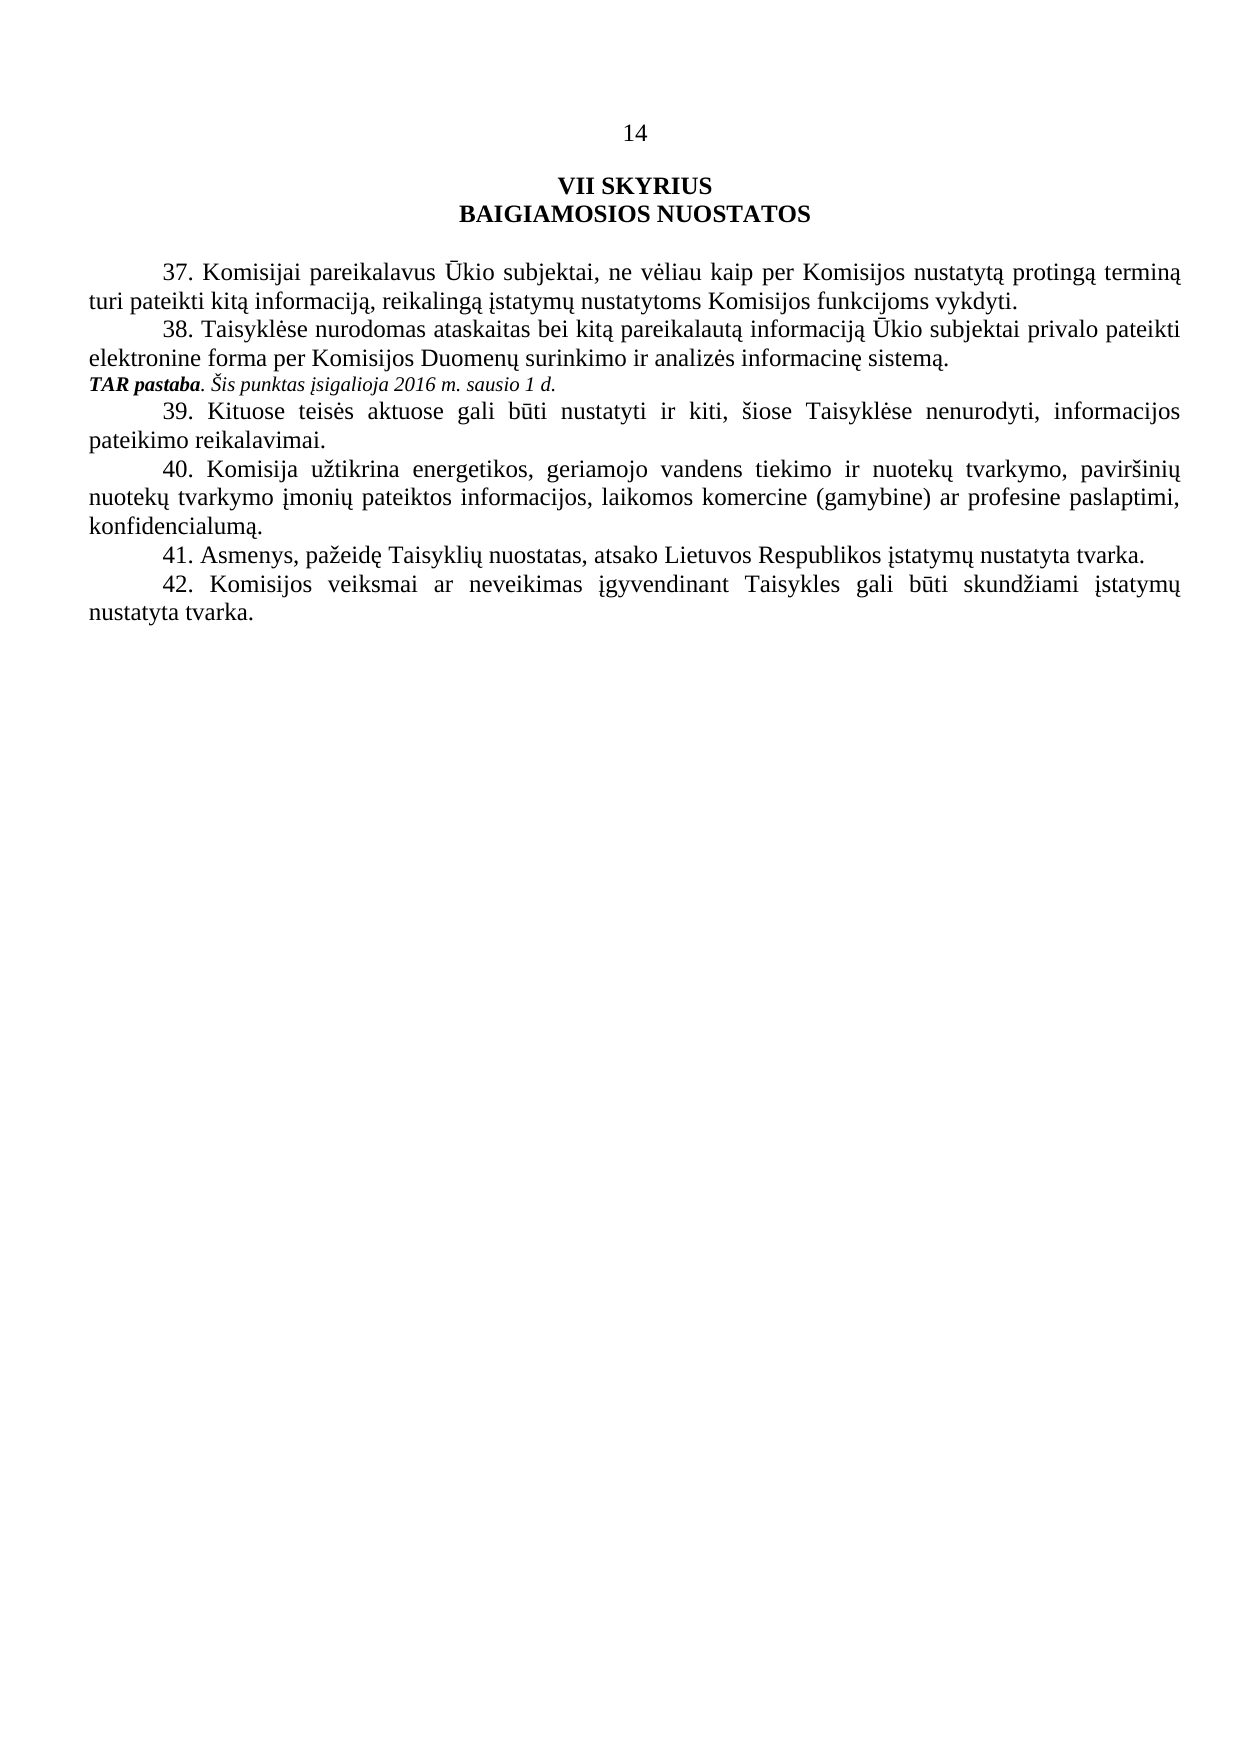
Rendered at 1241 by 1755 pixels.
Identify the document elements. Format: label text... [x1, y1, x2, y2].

text 37. Komisijai pareikalavus Ūkio subjektai, ne vėliau kaip per Komisijos nustatytą protingą terminą turi pateikti kitą informaciją, reikalingą įstatymų nustatytoms Komisijos funkcijoms vykdyti. [89, 257, 1181, 314]
text TAR pastaba. Šis punktas įsigalioja 2016 m. sausio 1 d. [89, 372, 1181, 396]
text 38. Taisyklėse nurodomas ataskaitas bei kitą pareikalautą informaciją Ūkio subjektai privalo pateikti elektronine forma per Komisijos Duomenų surinkimo ir analizės informacinę sistemą. [89, 314, 1181, 372]
text VII SKYRIUS [89, 171, 1181, 199]
text BAIGIAMOSIOS NUOSTATOS [89, 199, 1181, 228]
text 39. Kituose teisės aktuose gali būti nustatyti ir kiti, šiose Taisyklėse nenurodyti, informacijos pateikimo reikalavimai. [89, 396, 1181, 454]
text 41. Asmenys, pažeidę Taisyklių nuostatas, atsako Lietuvos Respublikos įstatymų nustatyta tvarka. [89, 540, 1181, 569]
text 42. Komisijos veiksmai ar neveikimas įgyvendinant Taisykles gali būti skundžiami įstatymų nustatyta tvarka. [89, 569, 1181, 626]
text 40. Komisija užtikrina energetikos, geriamojo vandens tiekimo ir nuotekų tvarkymo, paviršinių nuotekų tvarkymo įmonių pateiktos informacijos, laikomos komercine (gamybine) ar profesine paslaptimi, konfidencialumą. [89, 454, 1181, 540]
